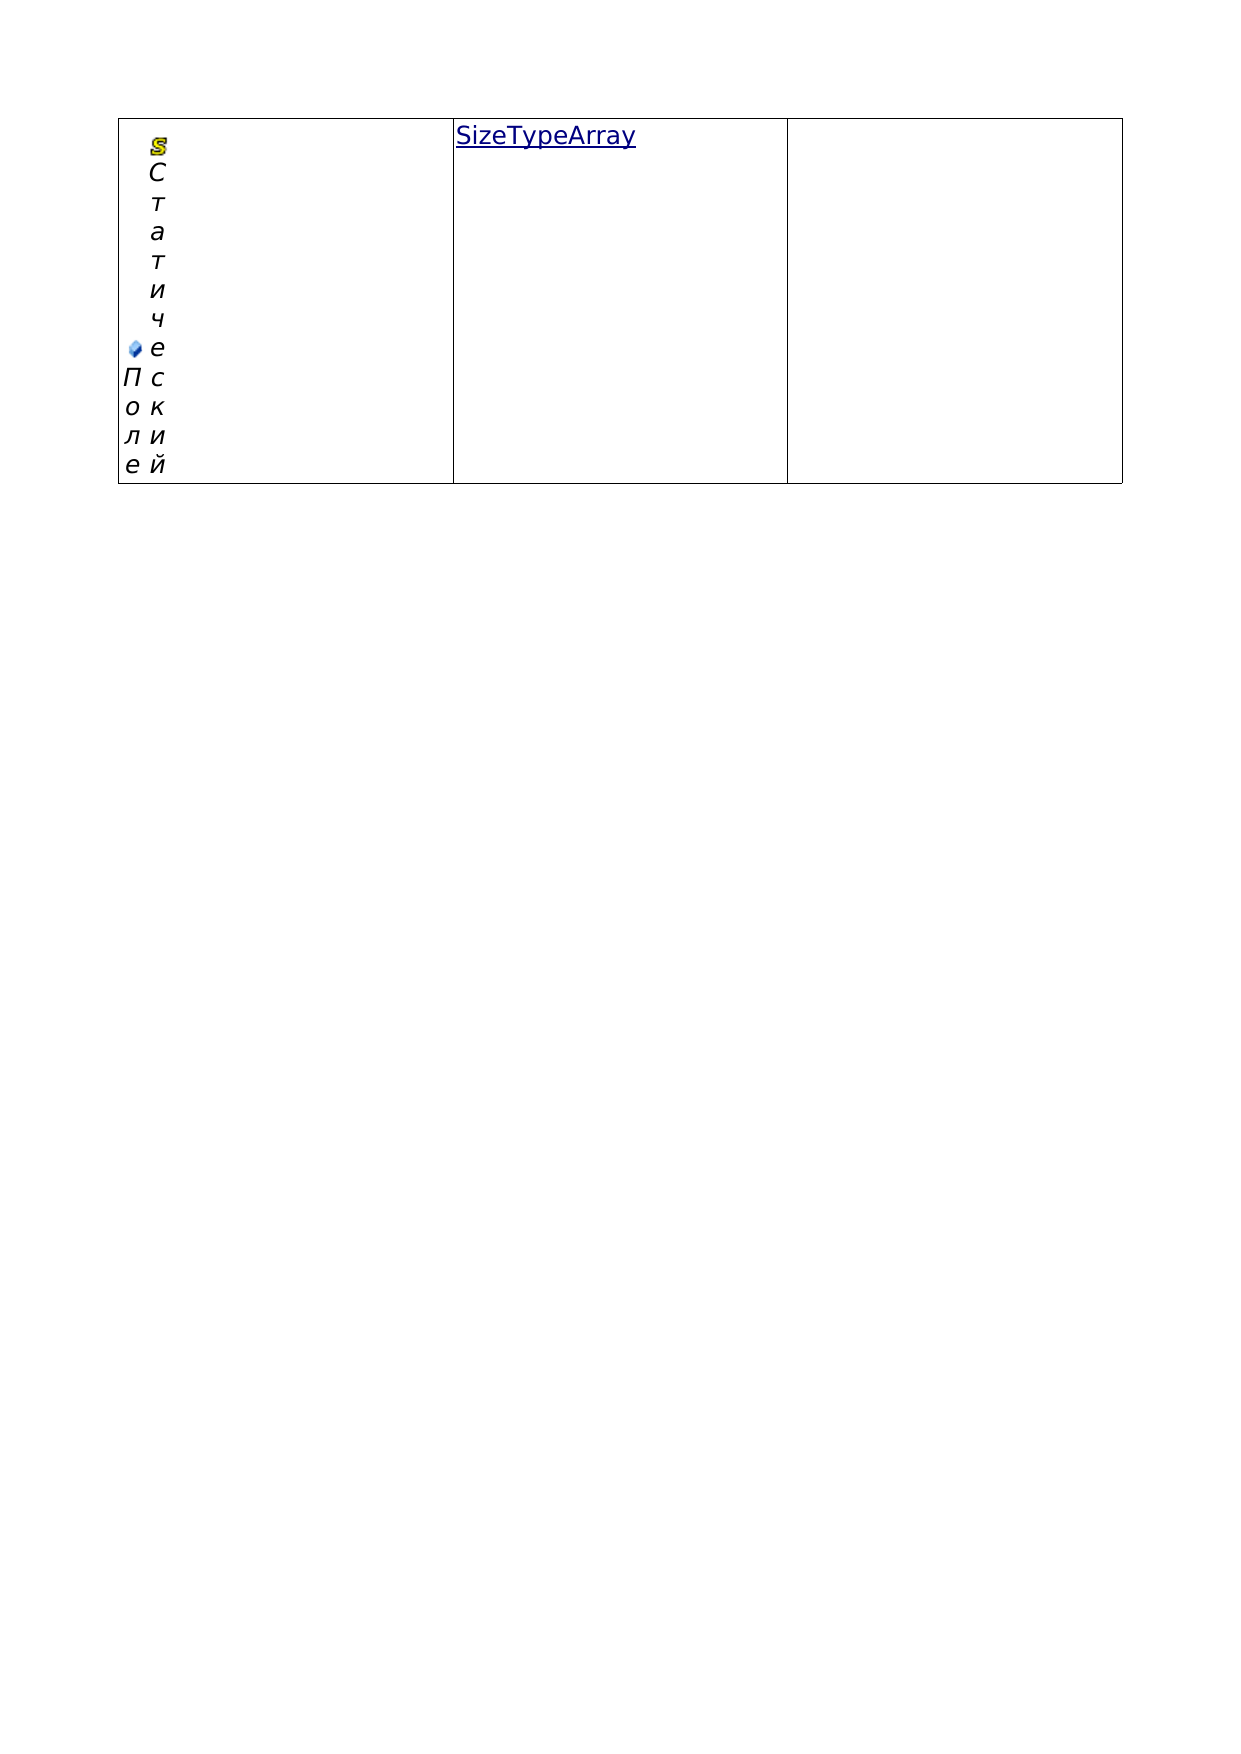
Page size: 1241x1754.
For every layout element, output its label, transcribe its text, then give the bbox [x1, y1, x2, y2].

table_cell [788, 119, 1122, 482]
table_cell SizeTypeArray [454, 119, 787, 482]
table_cell [119, 119, 453, 482]
picture [146, 133, 172, 159]
picture [121, 337, 146, 363]
